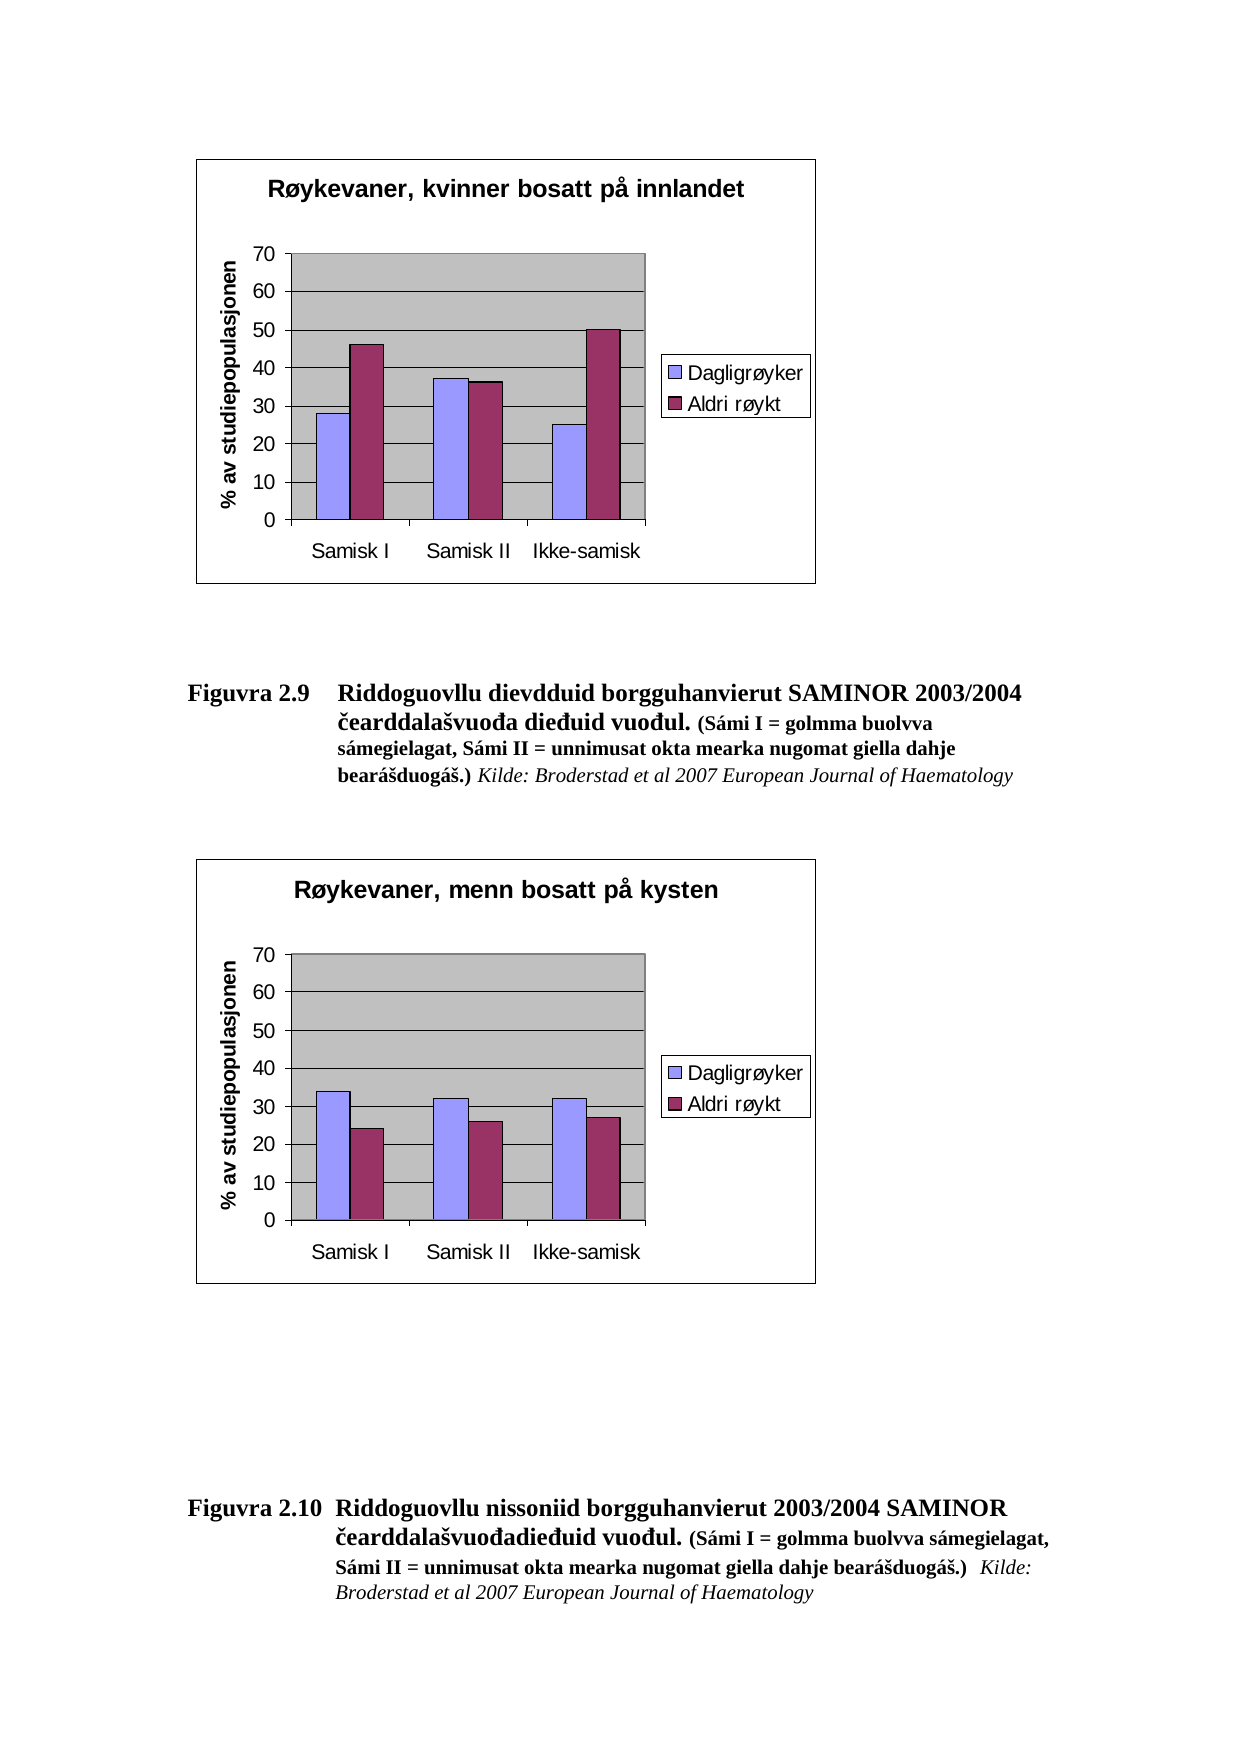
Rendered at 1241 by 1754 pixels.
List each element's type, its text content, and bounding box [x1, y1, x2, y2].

text Figuvra 2.9 Riddoguovllu dievdduid borgguhanvierut SAMINOR 2003/2004 čearddalašvuođa dieđuid vuođul. (Sámi I = golmma buolvva sámegielagat, Sámi II = unnimusat okta mearka nugomat giella dahje bearášduogáš.) Kilde: Broderstad et al 2007 European Journal of Haematology [187, 678, 1053, 788]
text Figuvra 2.10 Riddoguovllu nissoniid borgguhanvierut 2003/2004 SAMINOR čearddalašvuođadieđuid vuođul. (Sámi I = golmma buolvva sámegielagat, Sámi II = unnimusat okta mearka nugomat giella dahje bearášduogáš.) Kilde: Broderstad et al 2007 European Journal of Haematology [187, 1493, 1053, 1604]
